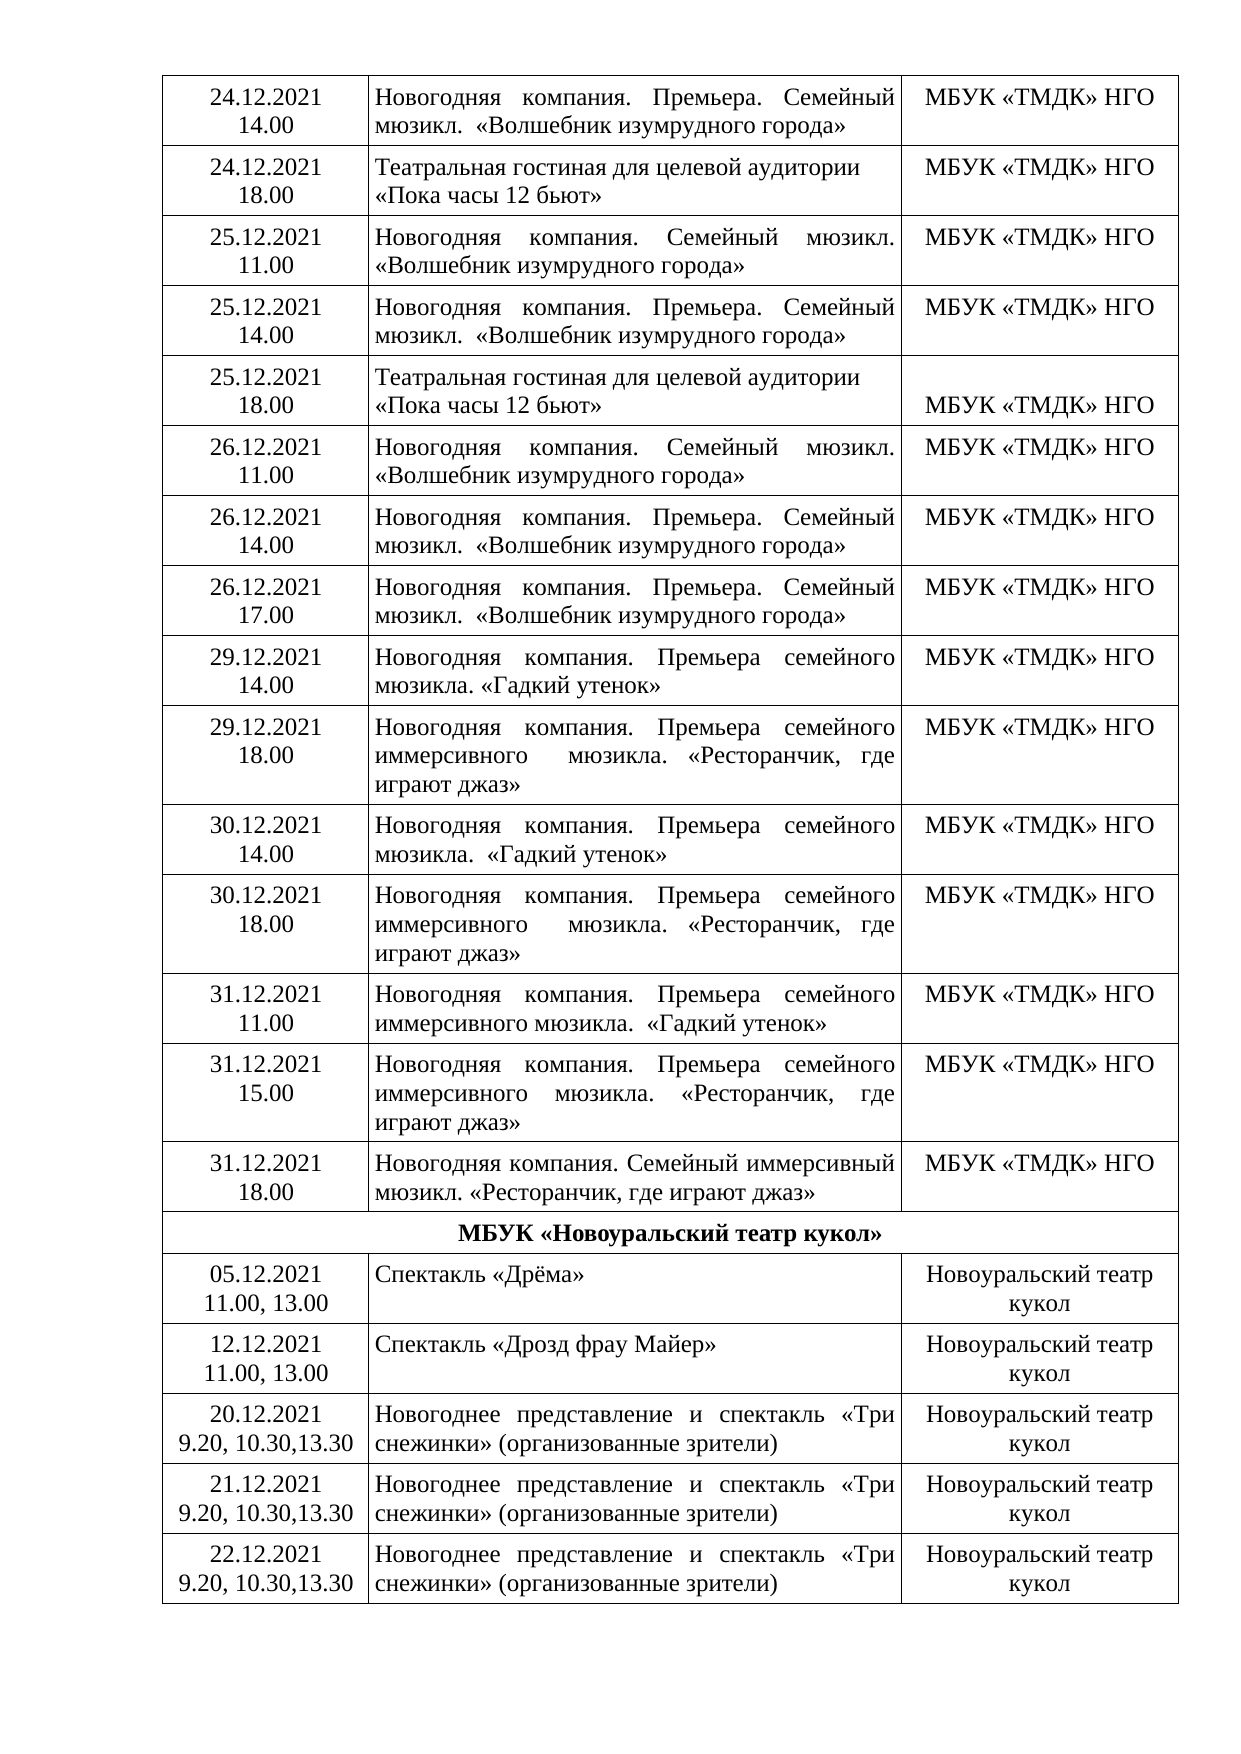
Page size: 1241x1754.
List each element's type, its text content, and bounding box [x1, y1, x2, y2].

table_cell МБУК «ТМДК» НГО [902, 426, 1178, 495]
table_cell МБУК «ТМДК» НГО [902, 76, 1178, 145]
table_cell МБУК «ТМДК» НГО [902, 636, 1178, 705]
table_cell 24.12.2021 14.00 [163, 76, 368, 145]
table_cell Новогодняя компания. Семейный мюзикл. «Волшебник изумрудного города» [369, 426, 901, 495]
table_cell 26.12.2021 17.00 [163, 566, 368, 635]
table_cell Новогодняя компания. Премьера. Семейный мюзикл. «Волшебник изумрудного города» [369, 496, 901, 565]
table_cell МБУК «ТМДК» НГО [902, 496, 1178, 565]
table_cell Театральная гостиная для целевой аудитории «Пока часы 12 бьют» [369, 146, 901, 215]
table_cell 25.12.2021 11.00 [163, 216, 368, 285]
table_cell 26.12.2021 14.00 [163, 496, 368, 565]
table_cell Новогодняя компания. Семейный иммерсивный мюзикл. «Ресторанчик, где играют джаз» [369, 1142, 901, 1211]
table_cell 31.12.2021 15.00 [163, 1044, 368, 1141]
table_cell Новогодняя компания. Премьера семейного иммерсивного мюзикла. «Ресторанчик, где играют джаз» [369, 1044, 901, 1141]
table_cell 12.12.2021 11.00, 13.00 [163, 1324, 368, 1392]
table_cell Новогодняя компания. Семейный мюзикл. «Волшебник изумрудного города» [369, 216, 901, 285]
table_cell Новоуральский театр кукол [902, 1534, 1178, 1602]
table_cell 30.12.2021 18.00 [163, 875, 368, 972]
table_cell 29.12.2021 14.00 [163, 636, 368, 705]
table_cell 31.12.2021 11.00 [163, 974, 368, 1042]
table_cell 21.12.2021 9.20, 10.30,13.30 [163, 1464, 368, 1532]
table_cell Новогодняя компания. Премьера. Семейный мюзикл. «Волшебник изумрудного города» [369, 286, 901, 355]
table_cell Новогодняя компания. Премьера. Семейный мюзикл. «Волшебник изумрудного города» [369, 76, 901, 145]
table_cell МБУК «ТМДК» НГО [902, 706, 1178, 804]
table_cell Новоуральский театр кукол [902, 1324, 1178, 1392]
table_cell МБУК «ТМДК» НГО [902, 216, 1178, 285]
table_cell Новоуральский театр кукол [902, 1254, 1178, 1322]
table_cell МБУК «ТМДК» НГО [902, 875, 1178, 972]
table_cell Новогодняя компания. Премьера семейного иммерсивного мюзикла. «Ресторанчик, где играют джаз» [369, 875, 901, 972]
table_cell 24.12.2021 18.00 [163, 146, 368, 215]
table_cell Новогодняя компания. Премьера семейного мюзикла. «Гадкий утенок» [369, 636, 901, 705]
table_cell МБУК «ТМДК» НГО [902, 974, 1178, 1042]
table_cell МБУК «ТМДК» НГО [902, 1044, 1178, 1141]
table_cell Новогодняя компания. Премьера семейного иммерсивного мюзикла. «Ресторанчик, где играют джаз» [369, 706, 901, 804]
table_cell Новоуральский театр кукол [902, 1394, 1178, 1462]
table_cell МБУК «ТМДК» НГО [902, 146, 1178, 215]
table_cell Новогодняя компания. Премьера. Семейный мюзикл. «Волшебник изумрудного города» [369, 566, 901, 635]
table_cell Новогоднее представление и спектакль «Три снежинки» (организованные зрители) [369, 1534, 901, 1602]
table_cell МБУК «ТМДК» НГО [902, 566, 1178, 635]
table_cell Новоуральский театр кукол [902, 1464, 1178, 1532]
table_cell 22.12.2021 9.20, 10.30,13.30 [163, 1534, 368, 1602]
table_cell 26.12.2021 11.00 [163, 426, 368, 495]
table_cell 31.12.2021 18.00 [163, 1142, 368, 1211]
table_cell МБУК «ТМДК» НГО [902, 286, 1178, 355]
table_cell Новогоднее представление и спектакль «Три снежинки» (организованные зрители) [369, 1464, 901, 1532]
table_cell МБУК «ТМДК» НГО [902, 1142, 1178, 1211]
table_cell Спектакль «Дрёма» [369, 1254, 901, 1322]
table_cell МБУК «Новоуральский театр кукол» [163, 1212, 1178, 1252]
table_cell 25.12.2021 18.00 [163, 356, 368, 425]
table_cell МБУК «ТМДК» НГО [902, 356, 1178, 425]
table_cell Театральная гостиная для целевой аудитории «Пока часы 12 бьют» [369, 356, 901, 425]
table_cell Новогодняя компания. Премьера семейного мюзикла. «Гадкий утенок» [369, 805, 901, 874]
table_cell 25.12.2021 14.00 [163, 286, 368, 355]
table_cell 30.12.2021 14.00 [163, 805, 368, 874]
table_cell 20.12.2021 9.20, 10.30,13.30 [163, 1394, 368, 1462]
table_cell МБУК «ТМДК» НГО [902, 805, 1178, 874]
table_cell Новогоднее представление и спектакль «Три снежинки» (организованные зрители) [369, 1394, 901, 1462]
table_cell Новогодняя компания. Премьера семейного иммерсивного мюзикла. «Гадкий утенок» [369, 974, 901, 1042]
table_cell 05.12.2021 11.00, 13.00 [163, 1254, 368, 1322]
table_cell Спектакль «Дрозд фрау Майер» [369, 1324, 901, 1392]
table_cell 29.12.2021 18.00 [163, 706, 368, 804]
